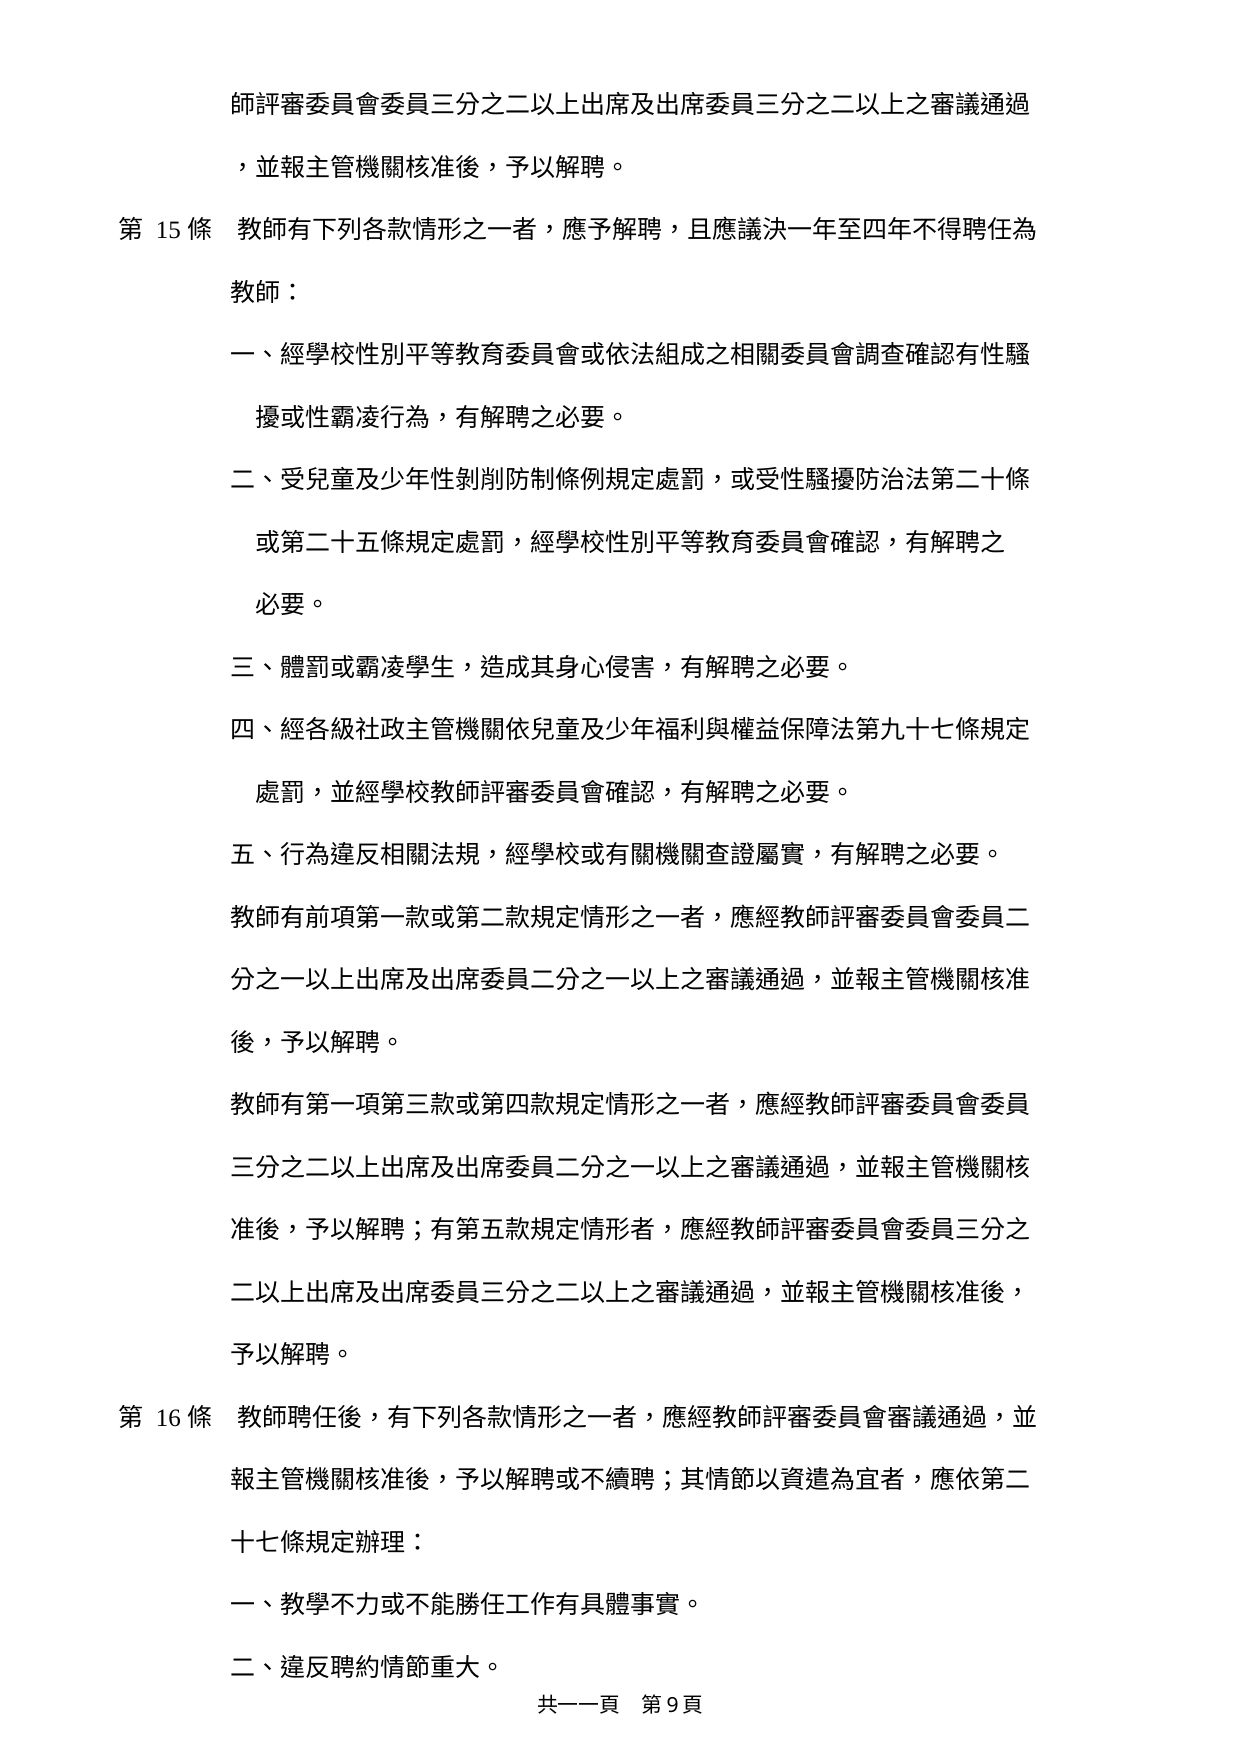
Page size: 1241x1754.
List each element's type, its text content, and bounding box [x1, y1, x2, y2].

text 二、受兒童及少年性剝削防制條例規定處罰，或受性騷擾防治法第二十條 [118, 436, 1122, 499]
text 師評審委員會委員三分之二以上出席及出席委員三分之二以上之審議通過 [118, 61, 1122, 124]
text 或第二十五條規定處罰，經學校性別平等教育委員會確認，有解聘之 [118, 499, 1122, 561]
text 第 15 條 教師有下列各款情形之一者，應予解聘，且應議決一年至四年不得聘任為 [118, 186, 1122, 249]
text 三分之二以上出席及出席委員二分之一以上之審議通過，並報主管機關核 [118, 1124, 1122, 1186]
text 三、體罰或霸凌學生，造成其身心侵害，有解聘之必要。 [118, 624, 1122, 686]
text 報主管機關核准後，予以解聘或不續聘；其情節以資遣為宜者，應依第二 [118, 1436, 1122, 1499]
text 教師： [118, 249, 1122, 311]
text 第 16 條 教師聘任後，有下列各款情形之一者，應經教師評審委員會審議通過，並 [118, 1374, 1122, 1436]
text 一、教學不力或不能勝任工作有具體事實。 [118, 1561, 1122, 1624]
text 教師有前項第一款或第二款規定情形之一者，應經教師評審委員會委員二 [118, 874, 1122, 936]
text 處罰，並經學校教師評審委員會確認，有解聘之必要。 [118, 749, 1122, 811]
text 四、經各級社政主管機關依兒童及少年福利與權益保障法第九十七條規定 [118, 686, 1122, 749]
text 必要。 [118, 561, 1122, 624]
text 十七條規定辦理： [118, 1499, 1122, 1561]
text 准後，予以解聘；有第五款規定情形者，應經教師評審委員會委員三分之 [118, 1186, 1122, 1249]
text 二、違反聘約情節重大。 [118, 1624, 1122, 1686]
text 五、行為違反相關法規，經學校或有關機關查證屬實，有解聘之必要。 [118, 811, 1122, 874]
text 分之一以上出席及出席委員二分之一以上之審議通過，並報主管機關核准 [118, 936, 1122, 999]
text 予以解聘。 [118, 1311, 1122, 1374]
text 擾或性霸凌行為，有解聘之必要。 [118, 374, 1122, 436]
text 二以上出席及出席委員三分之二以上之審議通過，並報主管機關核准後， [118, 1249, 1122, 1311]
text 教師有第一項第三款或第四款規定情形之一者，應經教師評審委員會委員 [118, 1061, 1122, 1124]
text 一、經學校性別平等教育委員會或依法組成之相關委員會調查確認有性騷 [118, 311, 1122, 374]
text 後，予以解聘。 [118, 999, 1122, 1061]
text ，並報主管機關核准後，予以解聘。 [118, 124, 1122, 186]
